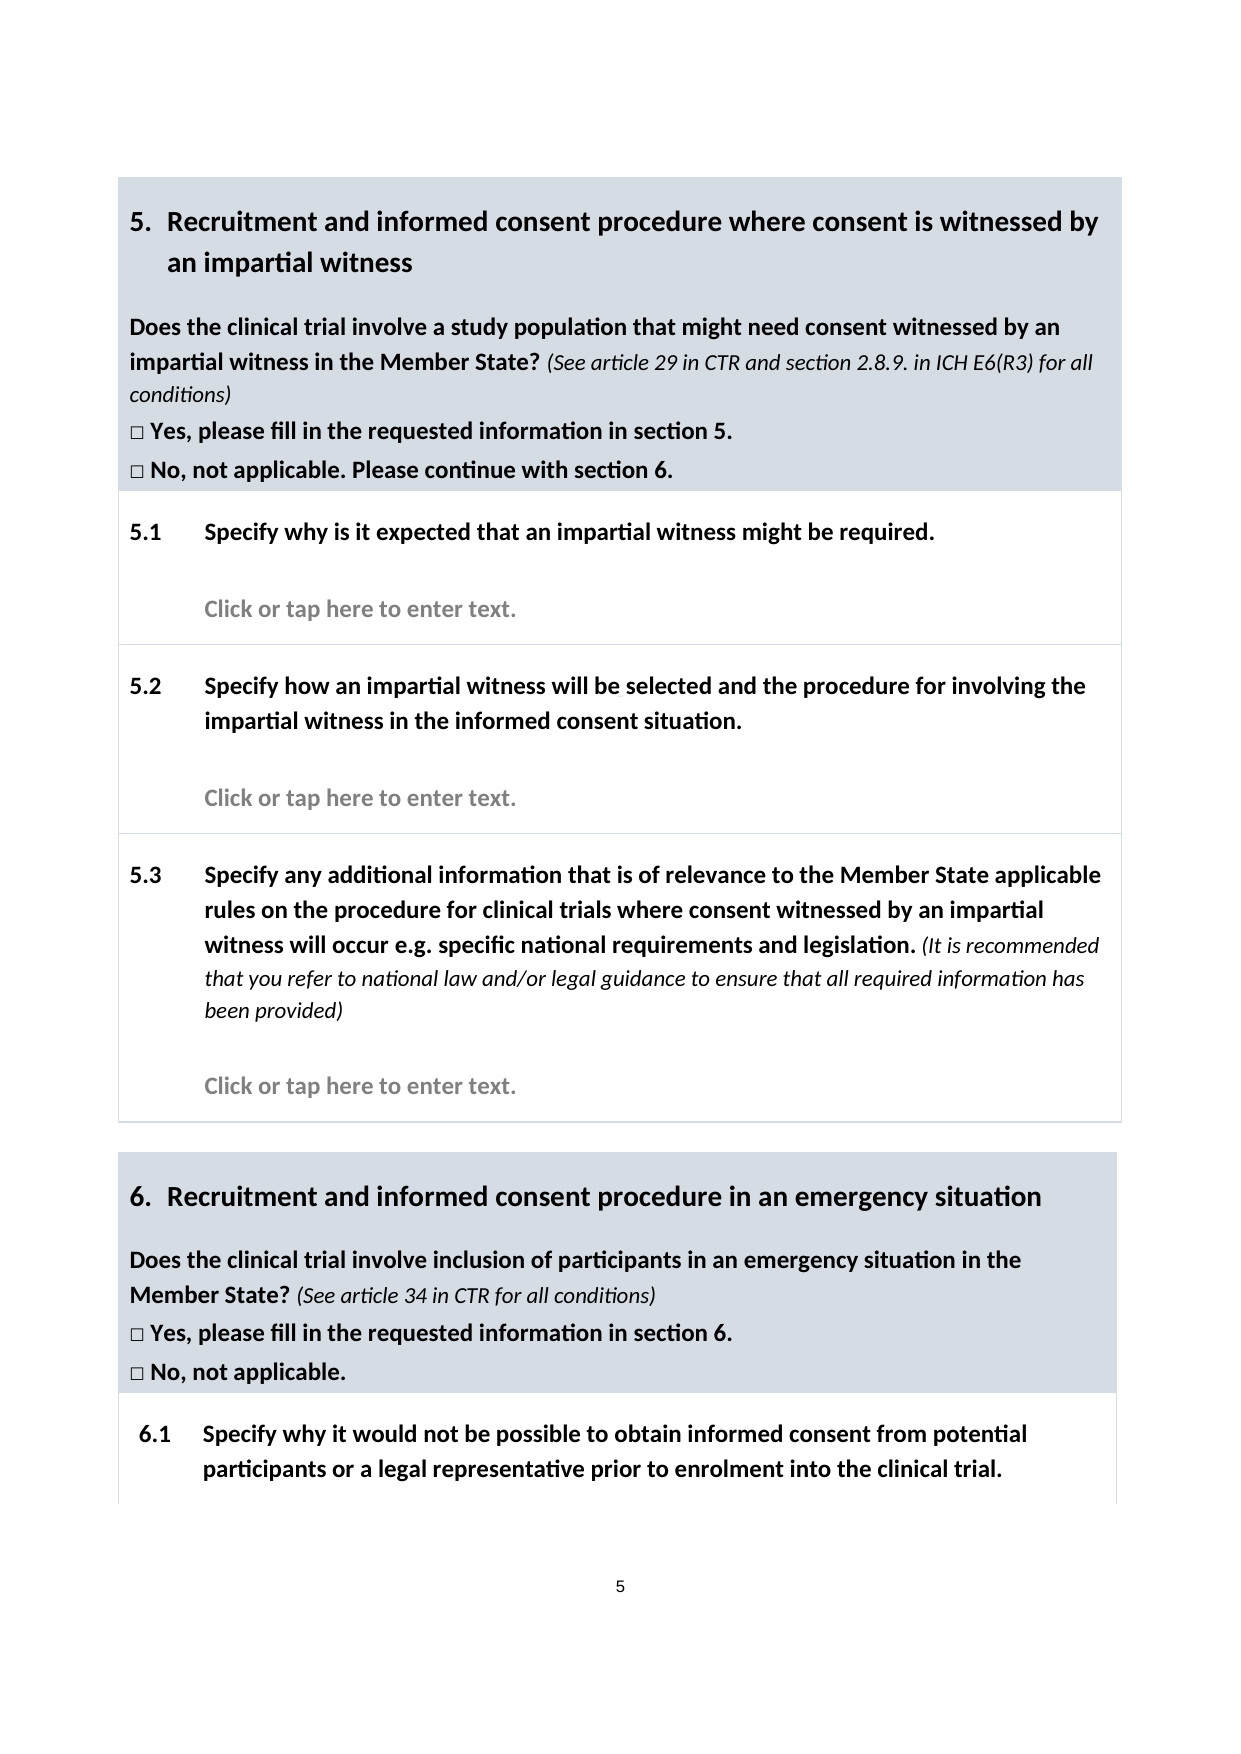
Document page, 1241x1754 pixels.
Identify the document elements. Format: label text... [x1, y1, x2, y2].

table_cell [119, 1045, 193, 1121]
table_cell Does the clinical trial involve inclusion of participants in an emergency situation in the Member State? (See article 34 in CTR for all conditions) ☐ Yes, please fill in the requested information in section 6. ☐ No, not applicable. [119, 1244, 1116, 1392]
table_cell 5.2 [119, 645, 193, 757]
table_cell Does the clinical trial involve a study population that might need consent witnessed by an impartial witness in the Member State? (See article 29 in CTR and section 2.8.9. in ICH E6(R3) for all conditions) ☐ Yes, please fill in the requested information in section 5. ☐ No, not applicable. Please continue with section 6. [119, 311, 1121, 490]
table_header Recruitment and informed consent procedure in an emergency situation [119, 1153, 1116, 1243]
table_cell Click or tap here to enter text. [1093, 757, 1121, 833]
table_cell Click or tap here to enter text. [193, 568, 1121, 644]
table_cell [119, 568, 193, 644]
table_header Recruitment and informed consent procedure where consent is witnessed by an impartial witness [119, 178, 1121, 310]
table_cell [119, 757, 147, 833]
table_cell 6.1 [119, 1393, 191, 1504]
table_cell Specify why is it expected that an impartial witness might be required. [193, 491, 1121, 568]
table_cell 5.1 [119, 491, 193, 568]
table_cell Click or tap here to enter text. [193, 1045, 1121, 1121]
table_cell 5.3 [119, 834, 147, 1045]
table_cell Specify why it would not be possible to obtain informed consent from potential participants or a legal representative prior to enrolment into the clinical trial. [191, 1393, 1116, 1504]
table_cell Specify how an impartial witness will be selected and the procedure for involving the impartial witness in the informed consent situation. [193, 645, 1121, 757]
